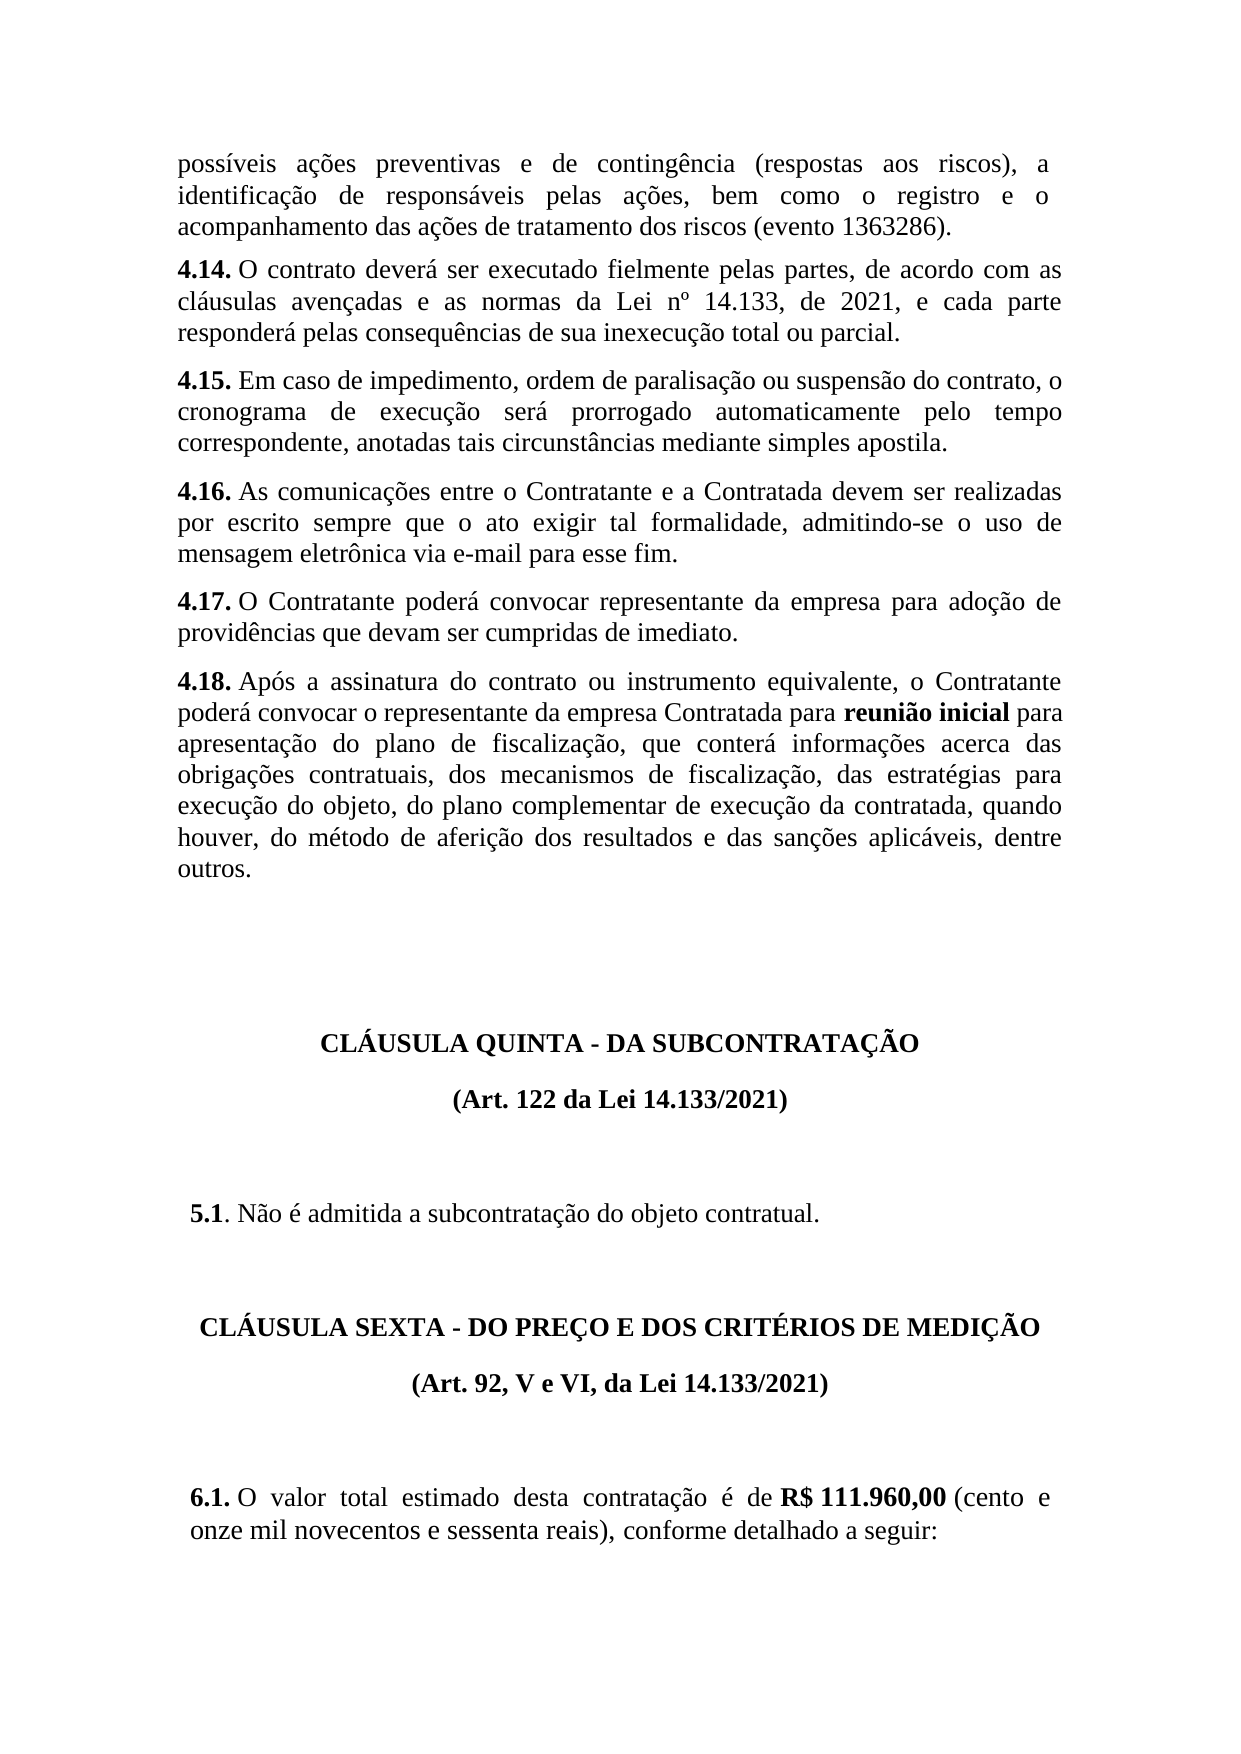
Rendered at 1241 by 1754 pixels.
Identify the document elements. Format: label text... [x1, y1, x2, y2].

text (Art. 92, V e VI, da Lei 14.133/2021) [190, 1367, 1051, 1398]
text 4.16. As comunicações entre o Contratante e a Contratada devem ser realizadas por escrito sempre que o ato exigir tal formalidade, admitindo-se o uso de mensagem eletrônica via e-mail para esse fim. [177, 475, 1063, 568]
text 4.18. Após a assinatura do contrato ou instrumento equivalente, o Contratante poderá convocar o representante da empresa Contratada para reunião inicial para apresentação do plano de fiscalização, que conterá informações acerca das obrigações contratuais, dos mecanismos de fiscalização, das estratégias para execução do objeto, do plano complementar de execução da contratada, quando houver, do método de aferição dos resultados e das sanções aplicáveis, dentre outros. [177, 665, 1063, 883]
text 5.1. Não é admitida a subcontratação do objeto contratual. [190, 1197, 1051, 1228]
text 4.17. O Contratante poderá convocar representante da empresa para adoção de providências que devam ser cumpridas de imediato. [177, 585, 1063, 648]
text 4.14. O contrato deverá ser executado fielmente pelas partes, de acordo com as cláusulas avençadas e as normas da Lei nº 14.133, de 2021, e cada parte responderá pelas consequências de sua inexecução total ou parcial. [177, 253, 1063, 347]
text CLÁUSULA SEXTA - DO PREÇO E DOS CRITÉRIOS DE MEDIÇÃO [190, 1311, 1051, 1342]
text CLÁUSULA QUINTA - DA SUBCONTRATAÇÃO [190, 1027, 1051, 1058]
text (Art. 122 da Lei 14.133/2021) [190, 1083, 1051, 1115]
text 4.15. Em caso de impedimento, ordem de paralisação ou suspensão do contrato, o cronograma de execução será prorrogado automaticamente pelo tempo correspondente, anotadas tais circunstâncias mediante simples apostila. [177, 364, 1063, 458]
text possíveis ações preventivas e de contingência (respostas aos riscos), a identificação de responsáveis pelas ações, bem como o registro e o acompanhamento das ações de tratamento dos riscos (evento 1363286). [177, 148, 1051, 241]
text 6.1. O valor total estimado desta contratação é de R$ 111.960,00 (cento e onze mil novecentos e sessenta reais), conforme detalhado a seguir: [190, 1480, 1051, 1545]
